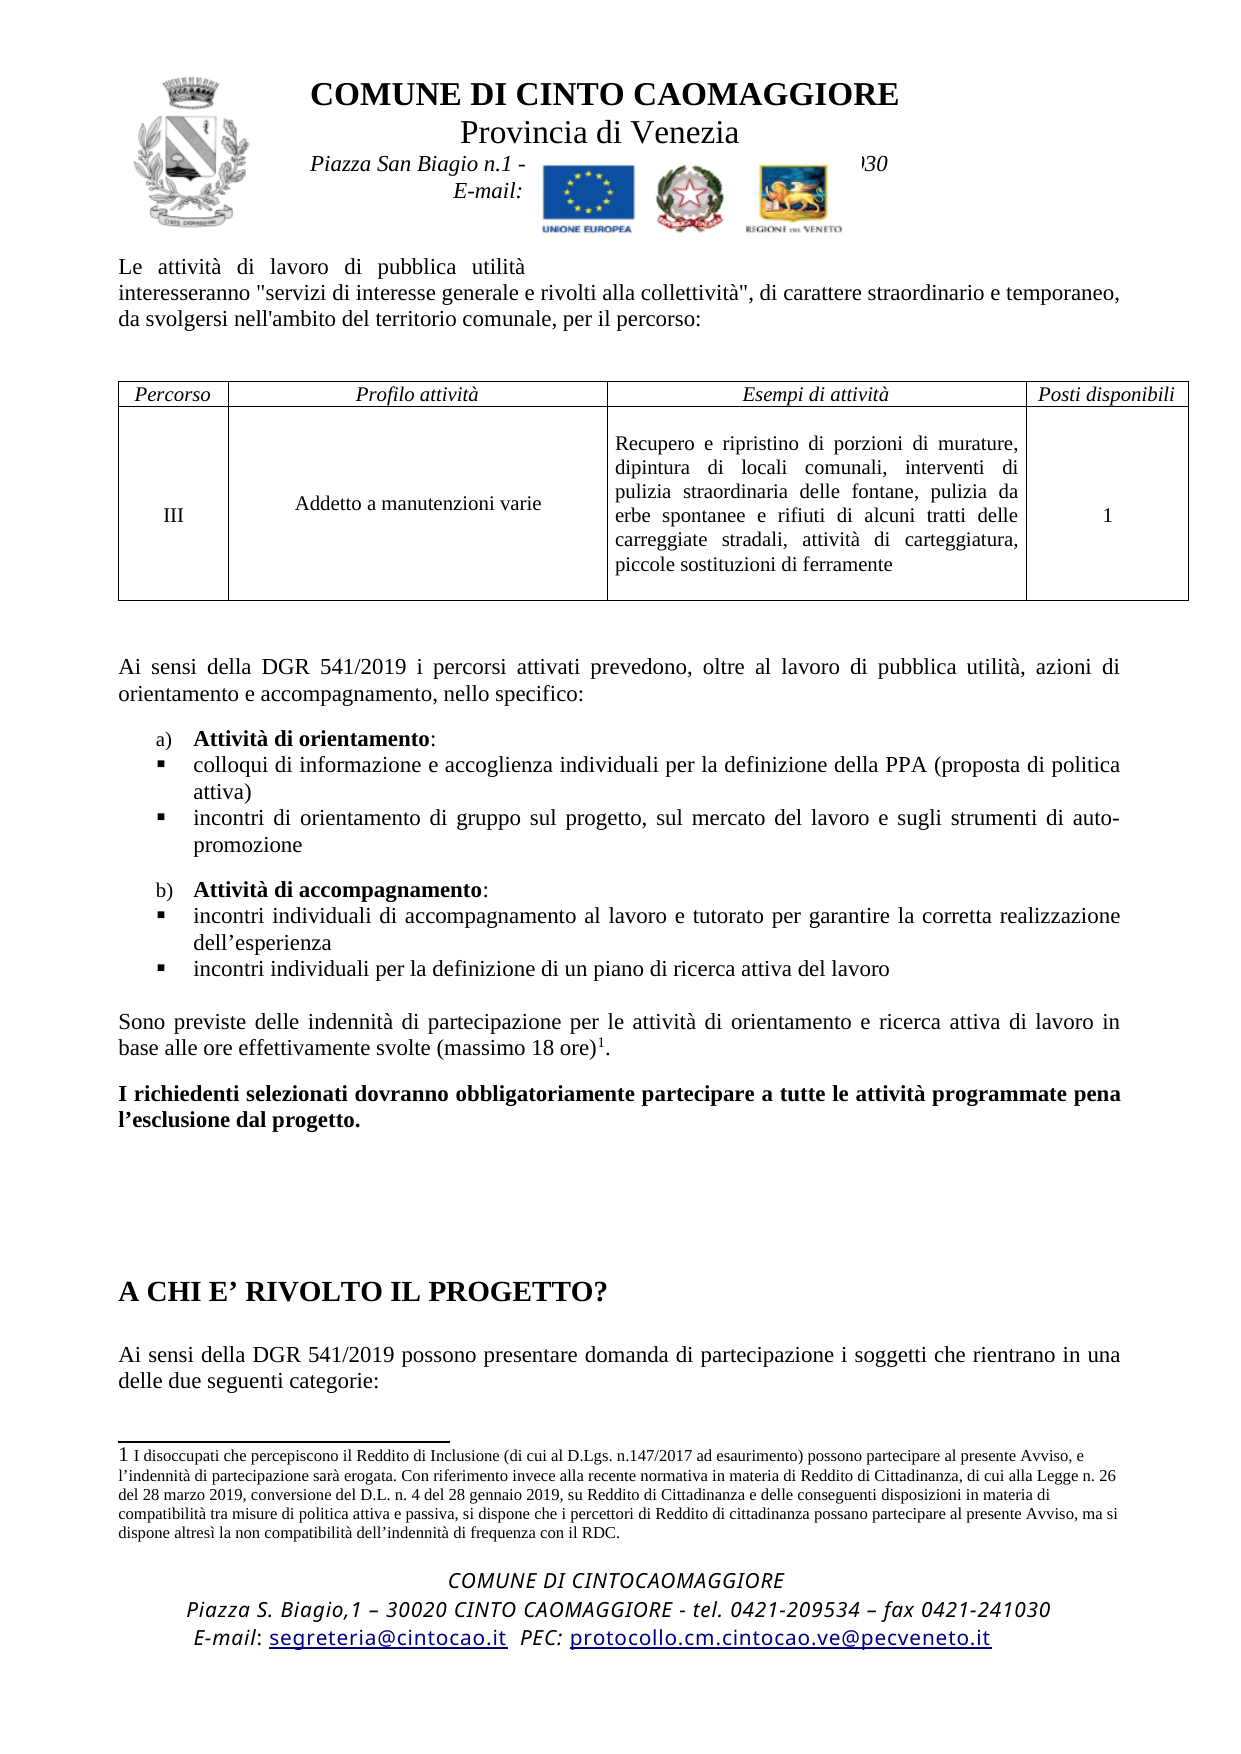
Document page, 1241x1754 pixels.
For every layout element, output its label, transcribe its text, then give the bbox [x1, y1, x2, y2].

table_cell III [119, 407, 228, 599]
text Ai sensi della DGR 541/2019 i percorsi attivati prevedono, oltre al lavoro di pubblica utilità, azioni di orientamento e accompagnamento, nello specifico: [118, 653, 1122, 706]
list incontri di orientamento di gruppo sul progetto, sul mercato del lavoro e sugli strumenti di auto-promozione [156, 804, 1122, 857]
text I disoccupati che percepiscono il Reddito di Inclusione (di cui al D.Lgs. n.147/2017 ad esaurimento) possono partecipare al presente Avviso, e l’indennità di partecipazione sarà erogata. Con riferimento invece alla recente normativa in materia di Reddito di Cittadinanza, di cui alla Legge n. 26 del 28 marzo 2019, conversione del D.L. n. 4 del 28 gennaio 2019, su Reddito di Cittadinanza e delle conseguenti disposizioni in materia di compatibilità tra misure di politica attiva e passiva, si dispone che i percettori di Reddito di cittadinanza possano partecipare al presente Avviso, ma si dispone altresì la non compatibilità dell’indennità di frequenza con il RDC. [118, 1442, 1122, 1542]
table_cell 1 [1027, 407, 1188, 599]
table_cell Recupero e ripristino di porzioni di murature, dipintura di locali comunali, interventi di pulizia straordinaria delle fontane, pulizia da erbe spontanee e rifiuti di alcuni tratti delle carreggiate stradali, attività di carteggiatura, piccole sostituzioni di ferramente [608, 407, 1026, 599]
text I richiedenti selezionati dovranno obbligatoriamente partecipare a tutte le attività programmate pena l’esclusione dal progetto. [118, 1080, 1122, 1132]
text Sono previste delle indennità di partecipazione per le attività di orientamento e ricerca attiva di lavoro in base alle ore effettivamente svolte (massimo 18 ore). [118, 1008, 1122, 1061]
list incontri individuali per la definizione di un piano di ricerca attiva del lavoro [156, 955, 1122, 982]
table_header Profilo attività [229, 382, 607, 406]
list colloqui di informazione e accoglienza individuali per la definizione della PPA (proposta di politica attiva) [156, 752, 1122, 804]
text Le attività di lavoro di pubblica utilità interesseranno "servizi di interesse generale e rivolti alla collettività", di carattere straordinario e temporaneo, da svolgersi nell'ambito del territorio comunale, per il percorso: [118, 253, 1122, 332]
subtitle A CHI E’ RIVOLTO IL PROGETTO? [118, 1274, 1122, 1308]
list Attività di orientamento: [156, 725, 1122, 752]
table_header Esempi di attività [608, 382, 1026, 406]
table_cell Addetto a manutenzioni varie [229, 407, 607, 599]
table_header Posti disponibili [1027, 382, 1188, 406]
text Ai sensi della DGR 541/2019 possono presentare domanda di partecipazione i soggetti che rientrano in una delle due seguenti categorie: [118, 1341, 1122, 1394]
list incontri individuali di accompagnamento al lavoro e tutorato per garantire la corretta realizzazione dell’esperienza [156, 902, 1122, 955]
list Attività di accompagnamento: [156, 876, 1122, 902]
table_header Percorso [119, 382, 228, 406]
